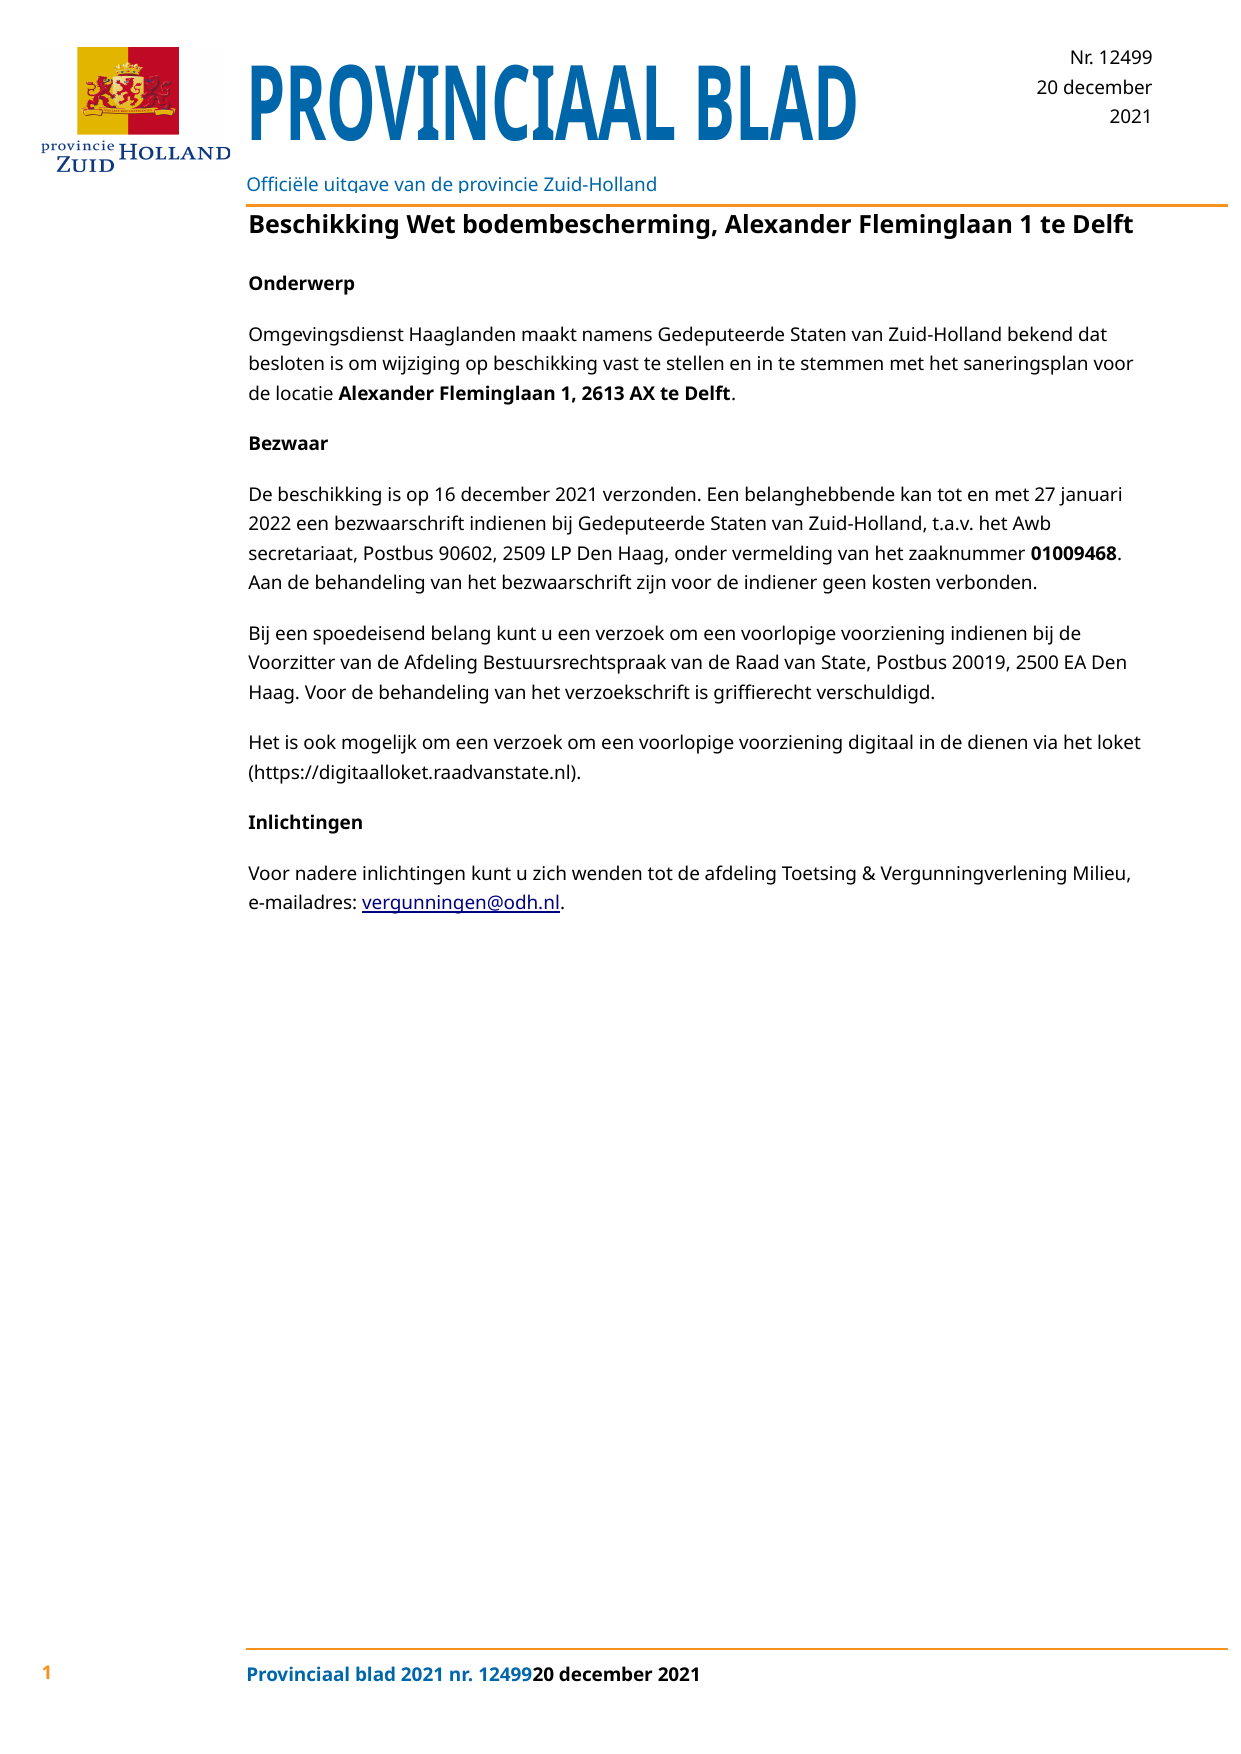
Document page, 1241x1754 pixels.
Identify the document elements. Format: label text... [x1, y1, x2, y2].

text Omgevingsdienst Haaglanden maakt namens Gedeputeerde Staten van Zuid-Holland bekend dat besloten is om wijziging op beschikking vast te stellen en in te stemmen met het saneringsplan voor de locatie Alexander Fleminglaan 1, 2613 AX te Delft. [248, 321, 1152, 406]
picture [41, 47, 231, 172]
text Bezwaar [248, 430, 1152, 456]
text Het is ook mogelijk om een verzoek om een voorlopige voorziening digitaal in de dienen via het loket (https://digitaalloket.raadvanstate.nl). [248, 729, 1152, 785]
text Bij een spoedeisend belang kunt u een verzoek om een voorlopige voorziening indienen bij de Voorzitter van de Afdeling Bestuursrechtspraak van de Raad van State, Postbus 20019, 2500 EA Den Haag. Voor de behandeling van het verzoekschrift is griffierecht verschuldigd. [248, 620, 1152, 705]
text Beschikking Wet bodembescherming, Alexander Fleminglaan 1 te Delft [248, 207, 1152, 241]
text De beschikking is op 16 december 2021 verzonden. Een belanghebbende kan tot en met 27 januari 2022 een bezwaarschrift indienen bij Gedeputeerde Staten van Zuid-Holland, t.a.v. het Awb secretariaat, Postbus 90602, 2509 LP Den Haag, onder vermelding van het zaaknummer 01009468. Aan de behandeling van het bezwaarschrift zijn voor de indiener geen kosten verbonden. [248, 481, 1152, 595]
text Voor nadere inlichtingen kunt u zich wenden tot de afdeling Toetsing & Vergunningverlening Milieu, e-mailadres: vergunningen@odh.nl. [248, 860, 1152, 915]
text Inlichtingen [248, 809, 1152, 835]
text Onderwerp [248, 270, 1152, 296]
